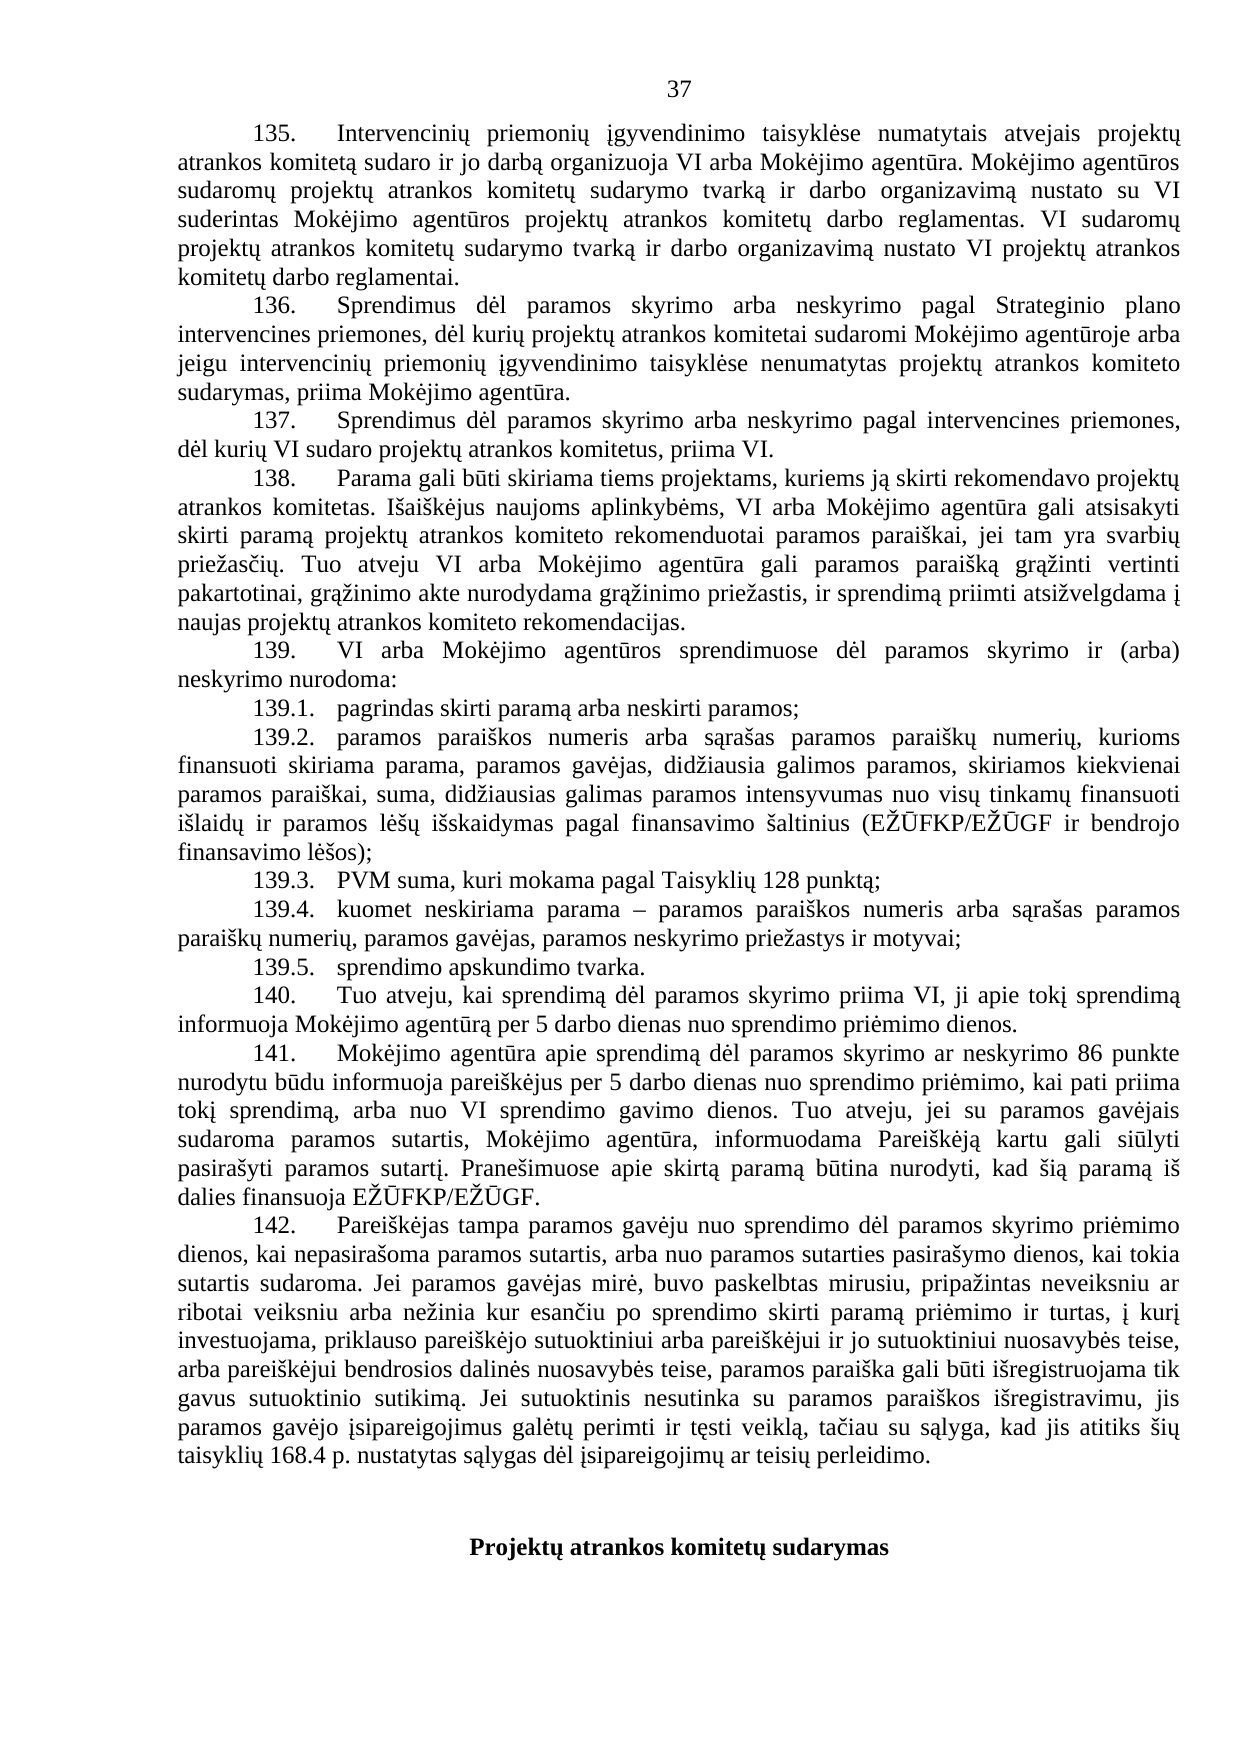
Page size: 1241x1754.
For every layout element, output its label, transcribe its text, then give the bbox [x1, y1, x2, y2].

text 135. Intervencinių priemonių įgyvendinimo taisyklėse numatytais atvejais projektų atrankos komitetą sudaro ir jo darbą organizuoja VI arba Mokėjimo agentūra. Mokėjimo agentūros sudaromų projektų atrankos komitetų sudarymo tvarką ir darbo organizavimą nustato su VI suderintas Mokėjimo agentūros projektų atrankos komitetų darbo reglamentas. VI sudaromų projektų atrankos komitetų sudarymo tvarką ir darbo organizavimą nustato VI projektų atrankos komitetų darbo reglamentai. [177, 118, 1181, 291]
text 141. Mokėjimo agentūra apie sprendimą dėl paramos skyrimo ar neskyrimo 86 punkte nurodytu būdu informuoja pareiškėjus per 5 darbo dienas nuo sprendimo priėmimo, kai pati priima tokį sprendimą, arba nuo VI sprendimo gavimo dienos. Tuo atveju, jei su paramos gavėjais sudaroma paramos sutartis, Mokėjimo agentūra, informuodama Pareiškėją kartu gali siūlyti pasirašyti paramos sutartį. Pranešimuose apie skirtą paramą būtina nurodyti, kad šią paramą iš dalies finansuoja EŽŪFKP/EŽŪGF. [177, 1038, 1181, 1211]
subtitle Projektų atrankos komitetų sudarymas [177, 1532, 1181, 1560]
text 139.3. PVM suma, kuri mokama pagal Taisyklių 128 punktą; [177, 866, 1181, 894]
text 136. Sprendimus dėl paramos skyrimo arba neskyrimo pagal Strateginio plano intervencines priemones, dėl kurių projektų atrankos komitetai sudaromi Mokėjimo agentūroje arba jeigu intervencinių priemonių įgyvendinimo taisyklėse nenumatytas projektų atrankos komiteto sudarymas, priima Mokėjimo agentūra. [177, 291, 1181, 406]
text 139.5. sprendimo apskundimo tvarka. [177, 952, 1181, 981]
text 139.1. pagrindas skirti paramą arba neskirti paramos; [177, 693, 1181, 722]
text 142. Pareiškėjas tampa paramos gavėju nuo sprendimo dėl paramos skyrimo priėmimo dienos, kai nepasirašoma paramos sutartis, arba nuo paramos sutarties pasirašymo dienos, kai tokia sutartis sudaroma. Jei paramos gavėjas mirė, buvo paskelbtas mirusiu, pripažintas neveiksniu ar ribotai veiksniu arba nežinia kur esančiu po sprendimo skirti paramą priėmimo ir turtas, į kurį investuojama, priklauso pareiškėjo sutuoktiniui arba pareiškėjui ir jo sutuoktiniui nuosavybės teise, arba pareiškėjui bendrosios dalinės nuosavybės teise, paramos paraiška gali būti išregistruojama tik gavus sutuoktinio sutikimą. Jei sutuoktinis nesutinka su paramos paraiškos išregistravimu, jis paramos gavėjo įsipareigojimus galėtų perimti ir tęsti veiklą, tačiau su sąlyga, kad jis atitiks šių taisyklių 168.4 p. nustatytas sąlygas dėl įsipareigojimų ar teisių perleidimo. [177, 1211, 1181, 1469]
text 139.4. kuomet neskiriama parama – paramos paraiškos numeris arba sąrašas paramos paraiškų numerių, paramos gavėjas, paramos neskyrimo priežastys ir motyvai; [177, 894, 1181, 952]
text 138. Parama gali būti skiriama tiems projektams, kuriems ją skirti rekomendavo projektų atrankos komitetas. Išaiškėjus naujoms aplinkybėms, VI arba Mokėjimo agentūra gali atsisakyti skirti paramą projektų atrankos komiteto rekomenduotai paramos paraiškai, jei tam yra svarbių priežasčių. Tuo atveju VI arba Mokėjimo agentūra gali paramos paraišką grąžinti vertinti pakartotinai, grąžinimo akte nurodydama grąžinimo priežastis, ir sprendimą priimti atsižvelgdama į naujas projektų atrankos komiteto rekomendacijas. [177, 463, 1181, 636]
text 137. Sprendimus dėl paramos skyrimo arba neskyrimo pagal intervencines priemones, dėl kurių VI sudaro projektų atrankos komitetus, priima VI. [177, 406, 1181, 463]
text 139. VI arba Mokėjimo agentūros sprendimuose dėl paramos skyrimo ir (arba) neskyrimo nurodoma: [177, 636, 1181, 693]
text 139.2. paramos paraiškos numeris arba sąrašas paramos paraiškų numerių, kurioms finansuoti skiriama parama, paramos gavėjas, didžiausia galimos paramos, skiriamos kiekvienai paramos paraiškai, suma, didžiausias galimas paramos intensyvumas nuo visų tinkamų finansuoti išlaidų ir paramos lėšų išskaidymas pagal finansavimo šaltinius (EŽŪFKP/EŽŪGF ir bendrojo finansavimo lėšos); [177, 722, 1181, 866]
text 140. Tuo atveju, kai sprendimą dėl paramos skyrimo priima VI, ji apie tokį sprendimą informuoja Mokėjimo agentūrą per 5 darbo dienas nuo sprendimo priėmimo dienos. [177, 981, 1181, 1038]
